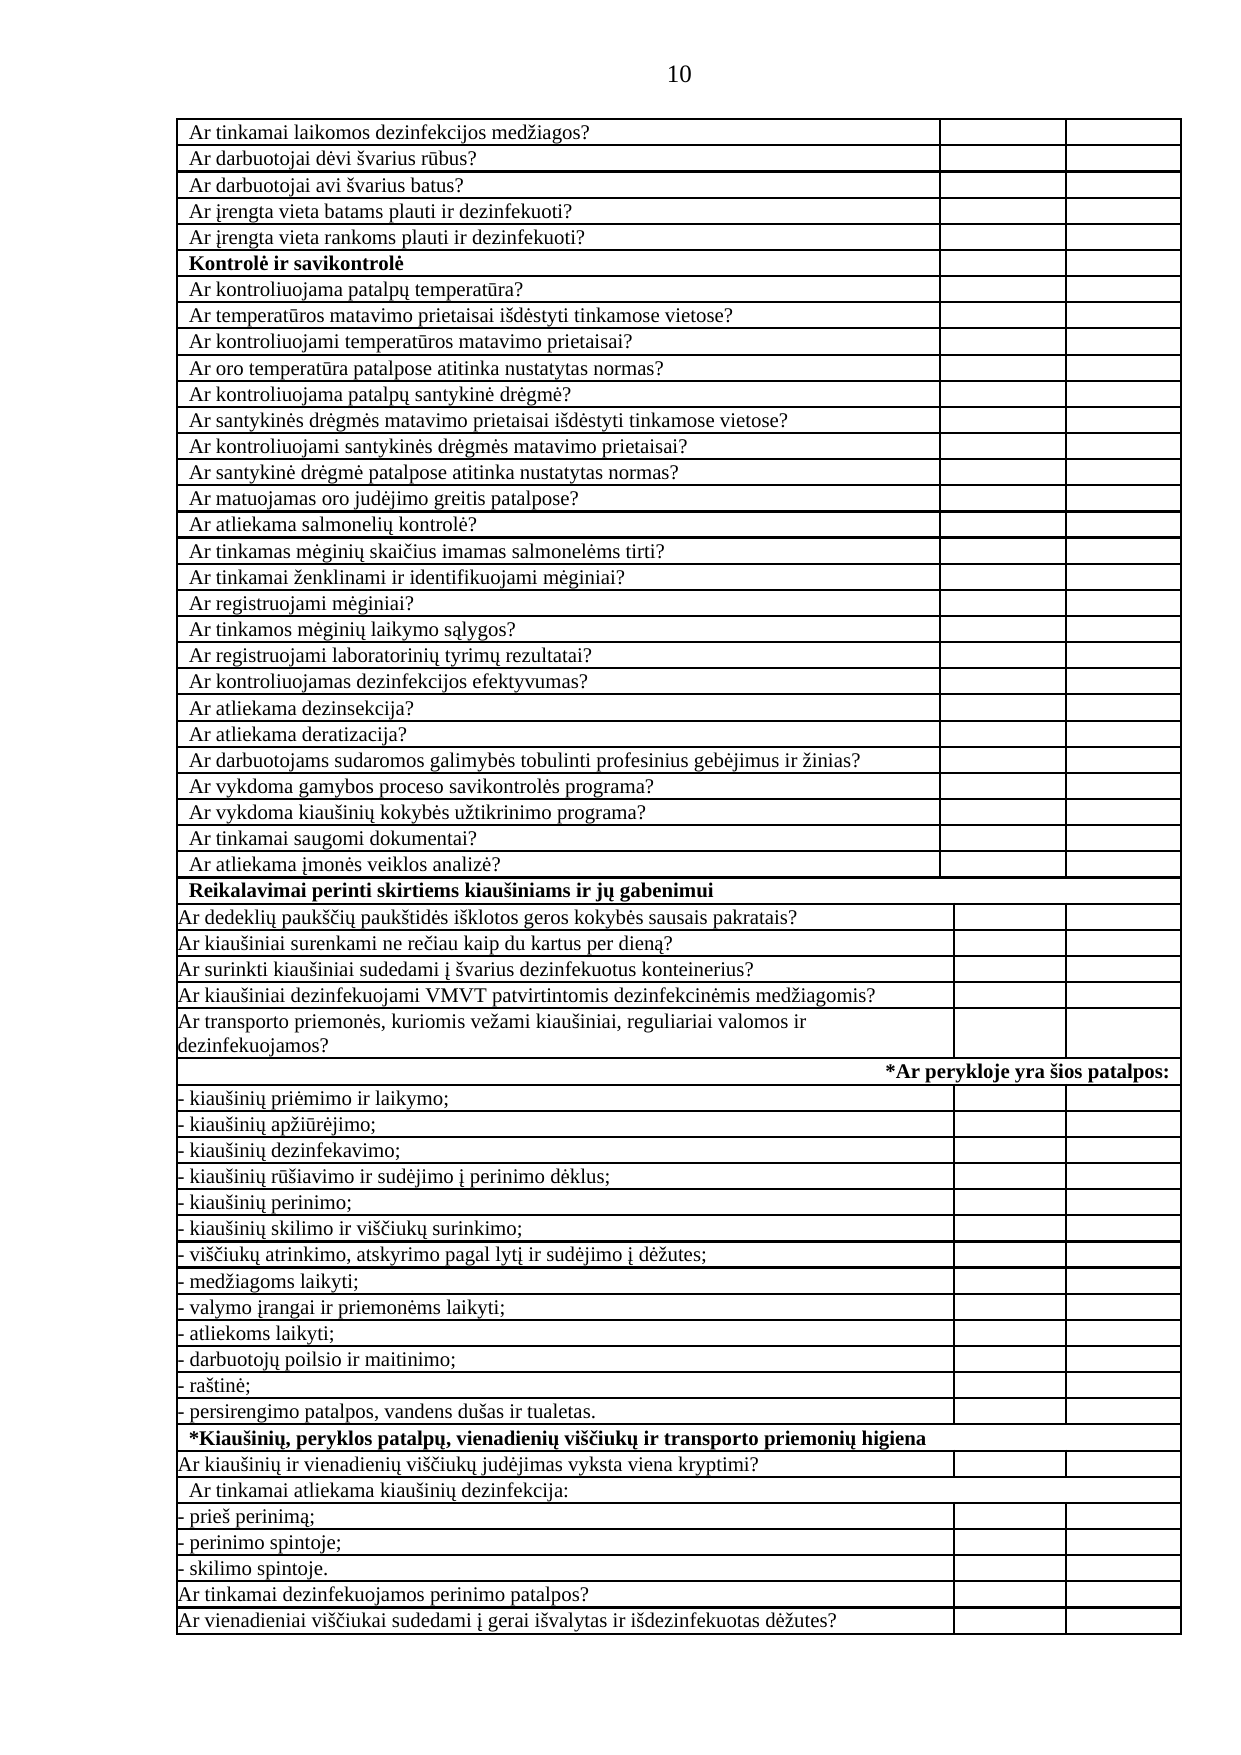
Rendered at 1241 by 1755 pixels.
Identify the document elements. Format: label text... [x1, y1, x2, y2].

table_cell Ar matuojamas oro judėjimo greitis patalpose? [178, 486, 939, 510]
table_cell [1067, 460, 1180, 484]
table_cell [1067, 643, 1180, 667]
table_cell - perinimo spintoje; [178, 1530, 953, 1554]
table_cell [1067, 1112, 1180, 1136]
table_cell [1067, 225, 1180, 249]
table_cell Ar atliekama salmonelių kontrolė? [178, 513, 939, 536]
table_cell [1067, 722, 1180, 746]
table_cell Ar santykinė drėgmė patalpose atitinka nustatytas normas? [178, 460, 939, 484]
table_cell [941, 669, 1065, 693]
table_cell Ar tinkamai laikomos dezinfekcijos medžiagos? [178, 120, 939, 144]
table_cell [1067, 1452, 1180, 1476]
table_cell Ar vykdoma gamybos proceso savikontrolės programa? [178, 774, 939, 798]
table_cell Ar tinkamai atliekama kiaušinių dezinfekcija: [178, 1478, 1180, 1502]
table_cell Ar darbuotojams sudaromos galimybės tobulinti profesinius gebėjimus ir žinias? [178, 748, 939, 772]
table_cell - kiaušinių skilimo ir viščiukų surinkimo; [178, 1216, 953, 1240]
table_cell Ar registruojami laboratorinių tyrimų rezultatai? [178, 643, 939, 667]
table_cell [1067, 199, 1180, 223]
table_cell [955, 1164, 1065, 1188]
table_cell [955, 1009, 1065, 1057]
table_cell [941, 695, 1065, 719]
table_cell [1067, 669, 1180, 693]
table_cell [955, 1452, 1065, 1476]
table_cell - kiaušinių apžiūrėjimo; [178, 1112, 953, 1136]
table_cell [1067, 695, 1180, 719]
table_cell [1067, 565, 1180, 589]
table_cell [941, 173, 1065, 197]
table_cell Ar kiaušiniai surenkami ne rečiau kaip du kartus per dieną? [178, 931, 953, 955]
table_cell *Kiaušinių, peryklos patalpų, vienadienių viščiukų ir transporto priemonių higiena [178, 1425, 1180, 1449]
table_cell - atliekoms laikyti; [178, 1321, 953, 1345]
table_cell *Ar perykloje yra šios patalpos: [178, 1059, 1180, 1083]
table_cell [1067, 277, 1180, 301]
table_cell Ar vykdoma kiaušinių kokybės užtikrinimo programa? [178, 800, 939, 824]
table_cell [1067, 1190, 1180, 1214]
table_cell Ar kontroliuojama patalpų temperatūra? [178, 277, 939, 301]
table_cell Ar darbuotojai dėvi švarius rūbus? [178, 146, 939, 170]
table_cell [955, 1269, 1065, 1293]
table_cell [955, 1347, 1065, 1371]
table_cell [1067, 1609, 1180, 1632]
table_cell [1067, 434, 1180, 458]
table_cell - viščiukų atrinkimo, atskyrimo pagal lytį ir sudėjimo į dėžutes; [178, 1243, 953, 1266]
table_cell Ar dedeklių paukščių paukštidės išklotos geros kokybės sausais pakratais? [178, 905, 953, 929]
table_cell - valymo įrangai ir priemonėms laikyti; [178, 1295, 953, 1319]
table_cell [941, 486, 1065, 510]
table_cell [941, 303, 1065, 327]
table_cell Ar atliekama deratizacija? [178, 722, 939, 746]
table_cell [941, 617, 1065, 641]
table_cell [955, 1138, 1065, 1162]
table_cell [941, 146, 1065, 170]
table_cell [955, 1190, 1065, 1214]
table_cell [1067, 1138, 1180, 1162]
table_cell [955, 1321, 1065, 1345]
table_cell [1067, 1399, 1180, 1423]
table_cell Ar tinkamai saugomi dokumentai? [178, 826, 939, 850]
table_cell - kiaušinių dezinfekavimo; [178, 1138, 953, 1162]
table_cell [955, 1609, 1065, 1632]
table_cell [1067, 146, 1180, 170]
table_cell Ar kontroliuojamas dezinfekcijos efektyvumas? [178, 669, 939, 693]
table_cell [1067, 617, 1180, 641]
table_cell Ar tinkamos mėginių laikymo sąlygos? [178, 617, 939, 641]
table_cell [941, 722, 1065, 746]
table_cell [1067, 1582, 1180, 1606]
table_cell [941, 277, 1065, 301]
table_cell Ar atliekama dezinsekcija? [178, 695, 939, 719]
table_cell - kiaušinių perinimo; [178, 1190, 953, 1214]
table_cell [941, 643, 1065, 667]
table_cell [1067, 983, 1180, 1007]
table_cell [1067, 539, 1180, 563]
table_cell Ar surinkti kiaušiniai sudedami į švarius dezinfekuotus konteinerius? [178, 957, 953, 981]
table_cell [941, 513, 1065, 536]
table_cell [941, 382, 1065, 406]
table_cell [1067, 486, 1180, 510]
table_cell [955, 931, 1065, 955]
table_cell [941, 329, 1065, 353]
table_cell Ar vienadieniai viščiukai sudedami į gerai išvalytas ir išdezinfekuotas dėžutes? [178, 1609, 953, 1632]
table_cell [941, 774, 1065, 798]
table_cell [941, 251, 1065, 275]
table_cell - kiaušinių rūšiavimo ir sudėjimo į perinimo dėklus; [178, 1164, 953, 1188]
table_cell [1067, 826, 1180, 850]
table_cell [1067, 1347, 1180, 1371]
table_cell [1067, 1530, 1180, 1554]
table_cell [941, 748, 1065, 772]
table_cell [1067, 1556, 1180, 1580]
table_cell - prieš perinimą; [178, 1504, 953, 1528]
table_cell [1067, 1295, 1180, 1319]
table_cell [941, 826, 1065, 850]
table_cell [1067, 852, 1180, 876]
table_cell [941, 434, 1065, 458]
table_cell [1067, 120, 1180, 144]
table_cell [941, 460, 1065, 484]
table_cell Ar tinkamas mėginių skaičius imamas salmonelėms tirti? [178, 539, 939, 563]
table_cell [955, 1556, 1065, 1580]
table_cell [1067, 329, 1180, 353]
table_cell [1067, 748, 1180, 772]
table_cell [955, 1582, 1065, 1606]
table_cell [1067, 303, 1180, 327]
table_cell [1067, 774, 1180, 798]
table_cell [955, 1373, 1065, 1397]
table_cell Ar įrengta vieta rankoms plauti ir dezinfekuoti? [178, 225, 939, 249]
table_cell Ar darbuotojai avi švarius batus? [178, 173, 939, 197]
table_cell [1067, 356, 1180, 379]
table_cell [955, 983, 1065, 1007]
table_cell [941, 199, 1065, 223]
table_cell [941, 591, 1065, 615]
table_cell [1067, 251, 1180, 275]
table_cell [1067, 513, 1180, 536]
table_cell [1067, 905, 1180, 929]
table_cell - persirengimo patalpos, vandens dušas ir tualetas. [178, 1399, 953, 1423]
table_cell [1067, 1243, 1180, 1266]
table_cell [955, 1243, 1065, 1266]
table_cell Ar kontroliuojami temperatūros matavimo prietaisai? [178, 329, 939, 353]
table_cell [941, 539, 1065, 563]
table_cell Ar tinkamai dezinfekuojamos perinimo patalpos? [178, 1582, 953, 1606]
table_cell [1067, 591, 1180, 615]
table_cell [955, 1399, 1065, 1423]
table_cell Ar santykinės drėgmės matavimo prietaisai išdėstyti tinkamose vietose? [178, 408, 939, 432]
table_cell [1067, 173, 1180, 197]
table_cell - kiaušinių priėmimo ir laikymo; [178, 1086, 953, 1109]
table_cell [1067, 1504, 1180, 1528]
table_cell [1067, 957, 1180, 981]
table_cell [955, 905, 1065, 929]
table_cell [941, 225, 1065, 249]
table_cell [955, 1295, 1065, 1319]
table_cell [1067, 1009, 1180, 1057]
table_cell Kontrolė ir savikontrolė [178, 251, 939, 275]
table_cell [1067, 1321, 1180, 1345]
table_cell [955, 1112, 1065, 1136]
table_cell Ar įrengta vieta batams plauti ir dezinfekuoti? [178, 199, 939, 223]
table_cell [941, 800, 1065, 824]
table_cell Ar atliekama įmonės veiklos analizė? [178, 852, 939, 876]
table_cell Ar kiaušinių ir vienadienių viščiukų judėjimas vyksta viena kryptimi? [178, 1452, 953, 1476]
table_cell [941, 356, 1065, 379]
table_cell [1067, 800, 1180, 824]
table_cell [955, 1086, 1065, 1109]
table_cell [941, 565, 1065, 589]
table_cell - skilimo spintoje. [178, 1556, 953, 1580]
table_cell [1067, 931, 1180, 955]
table_cell [941, 120, 1065, 144]
table_cell Ar kontroliuojami santykinės drėgmės matavimo prietaisai? [178, 434, 939, 458]
table_cell Reikalavimai perinti skirtiems kiaušiniams ir jų gabenimui [178, 879, 1180, 902]
table_cell [1067, 1164, 1180, 1188]
table_cell [1067, 1373, 1180, 1397]
table_cell - raštinė; [178, 1373, 953, 1397]
table_cell - medžiagoms laikyti; [178, 1269, 953, 1293]
table_cell Ar transporto priemonės, kuriomis vežami kiaušiniai, reguliariai valomos ir dezinfekuojamos? [178, 1009, 953, 1057]
table_cell [1067, 408, 1180, 432]
table_cell Ar oro temperatūra patalpose atitinka nustatytas normas? [178, 356, 939, 379]
table_cell Ar temperatūros matavimo prietaisai išdėstyti tinkamose vietose? [178, 303, 939, 327]
table_cell Ar kontroliuojama patalpų santykinė drėgmė? [178, 382, 939, 406]
table_cell Ar registruojami mėginiai? [178, 591, 939, 615]
table_cell [941, 852, 1065, 876]
table_cell [955, 1530, 1065, 1554]
table_cell Ar tinkamai ženklinami ir identifikuojami mėginiai? [178, 565, 939, 589]
table_cell [955, 957, 1065, 981]
table_cell [955, 1504, 1065, 1528]
table_cell [1067, 1269, 1180, 1293]
table_cell [1067, 1086, 1180, 1109]
table_cell [941, 408, 1065, 432]
table_cell [1067, 382, 1180, 406]
table_cell [955, 1216, 1065, 1240]
table_cell Ar kiaušiniai dezinfekuojami VMVT patvirtintomis dezinfekcinėmis medžiagomis? [178, 983, 953, 1007]
table_cell - darbuotojų poilsio ir maitinimo; [178, 1347, 953, 1371]
table_cell [1067, 1216, 1180, 1240]
